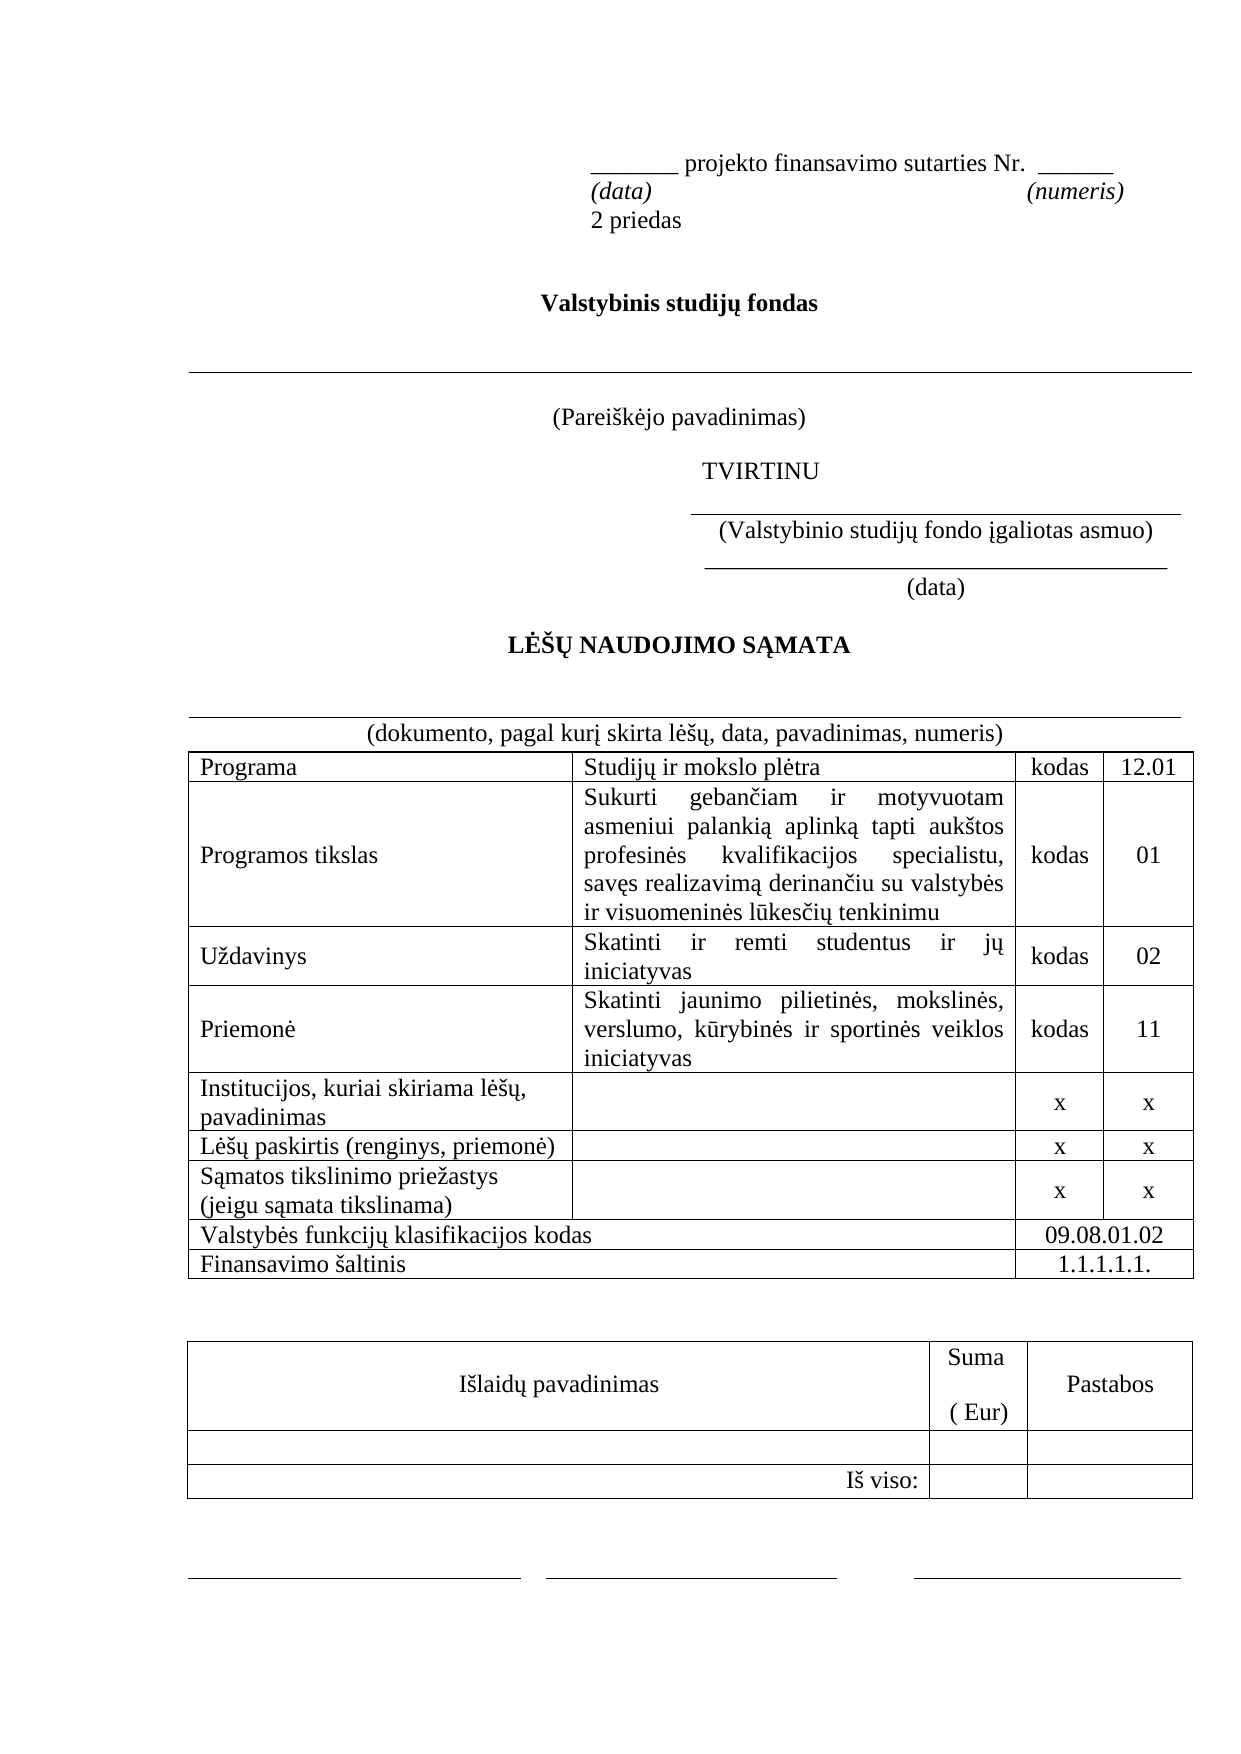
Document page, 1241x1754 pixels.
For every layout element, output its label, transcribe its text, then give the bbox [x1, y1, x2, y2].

table_cell [188, 1431, 929, 1464]
table_cell Uždavinys [189, 927, 572, 984]
table_cell Studijų ir mokslo plėtra [573, 753, 1015, 781]
table_cell Valstybės funkcijų klasifikacijos kodas [189, 1220, 1015, 1248]
table_cell x [1016, 1161, 1103, 1219]
table_cell Skatinti ir remti studentus ir jų iniciatyvas [573, 927, 1015, 984]
table_cell Sąmatos tikslinimo priežastys (jeigu sąmata tikslinama) [189, 1161, 572, 1219]
table_cell (Valstybinio studijų fondo įgaliotas asmuo) _____________________________________ (data) [691, 515, 1181, 601]
table_header [189, 343, 1192, 372]
table_cell 09.08.01.02 [1016, 1220, 1193, 1248]
table_cell 12.01 [1104, 753, 1193, 781]
table_header [189, 684, 1181, 717]
table_cell [573, 1131, 1015, 1160]
table_cell [573, 1073, 1015, 1130]
text _______ projekto finansavimo sutarties Nr. ______ [591, 148, 1181, 176]
text LĖŠŲ NAUDOJIMO SĄMATA [177, 630, 1181, 658]
table_cell [837, 1499, 914, 1578]
table_cell [573, 1161, 1015, 1219]
text Valstybinis studijų fondas [177, 288, 1181, 317]
table_header [1181, 684, 1193, 717]
table_cell Skatinti jaunimo pilietinės, mokslinės, verslumo, kūrybinės ir sportinės veiklos iniciatyvas [573, 986, 1015, 1072]
table_cell kodas [1016, 986, 1103, 1072]
table_cell Programa [189, 753, 572, 781]
table_cell [930, 1465, 1027, 1498]
table_header TVIRTINU [691, 456, 1181, 514]
table_cell x [1104, 1073, 1193, 1130]
text 2 priedas [591, 205, 1181, 234]
table_header Suma ( Eur) [930, 1342, 1027, 1430]
table_cell x [1016, 1073, 1103, 1130]
table_cell 02 [1104, 927, 1193, 984]
table_cell [1181, 1499, 1192, 1578]
table_cell Sukurti gebančiam ir motyvuotam asmeniui palankią aplinką tapti aukštos profesinės kvalifikacijos specialistu, savęs realizavimą derinančiu su valstybės ir visuomeninės lūkesčių tenkinimu [573, 782, 1015, 926]
table_header Pastabos [1028, 1342, 1192, 1430]
table_cell 1.1.1.1.1. [1016, 1250, 1193, 1278]
table_cell 01 [1104, 782, 1193, 926]
table_cell [521, 1499, 546, 1578]
table_cell 11 [1104, 986, 1193, 1072]
table_cell [1028, 1465, 1192, 1498]
table_cell x [1104, 1131, 1193, 1160]
table_cell Finansavimo šaltinis [189, 1250, 1015, 1278]
text (data) (numeris) [591, 176, 1181, 205]
table_cell [546, 1499, 837, 1578]
table_cell kodas [1016, 753, 1103, 781]
table_cell [1028, 1431, 1192, 1464]
text (Pareiškėjo pavadinimas) [177, 402, 1181, 430]
table_cell Iš viso: [188, 1465, 929, 1498]
table_cell (dokumento, pagal kurį skirta lėšų, data, pavadinimas, numeris) [189, 718, 1181, 751]
table_header Išlaidų pavadinimas [188, 1342, 929, 1430]
table_cell Institucijos, kuriai skiriama lėšų, pavadinimas [189, 1073, 572, 1130]
table_cell kodas [1016, 927, 1103, 984]
table_cell Priemonė [189, 986, 572, 1072]
table_cell [914, 1499, 1181, 1578]
table_cell x [1104, 1161, 1193, 1219]
table_cell Programos tikslas [189, 782, 572, 926]
table_cell [188, 1499, 521, 1578]
table_cell [930, 1431, 1027, 1464]
table_cell x [1016, 1131, 1103, 1160]
table_cell Lėšų paskirtis (renginys, priemonė) [189, 1131, 572, 1160]
table_cell kodas [1016, 782, 1103, 926]
table_cell [1181, 717, 1193, 751]
